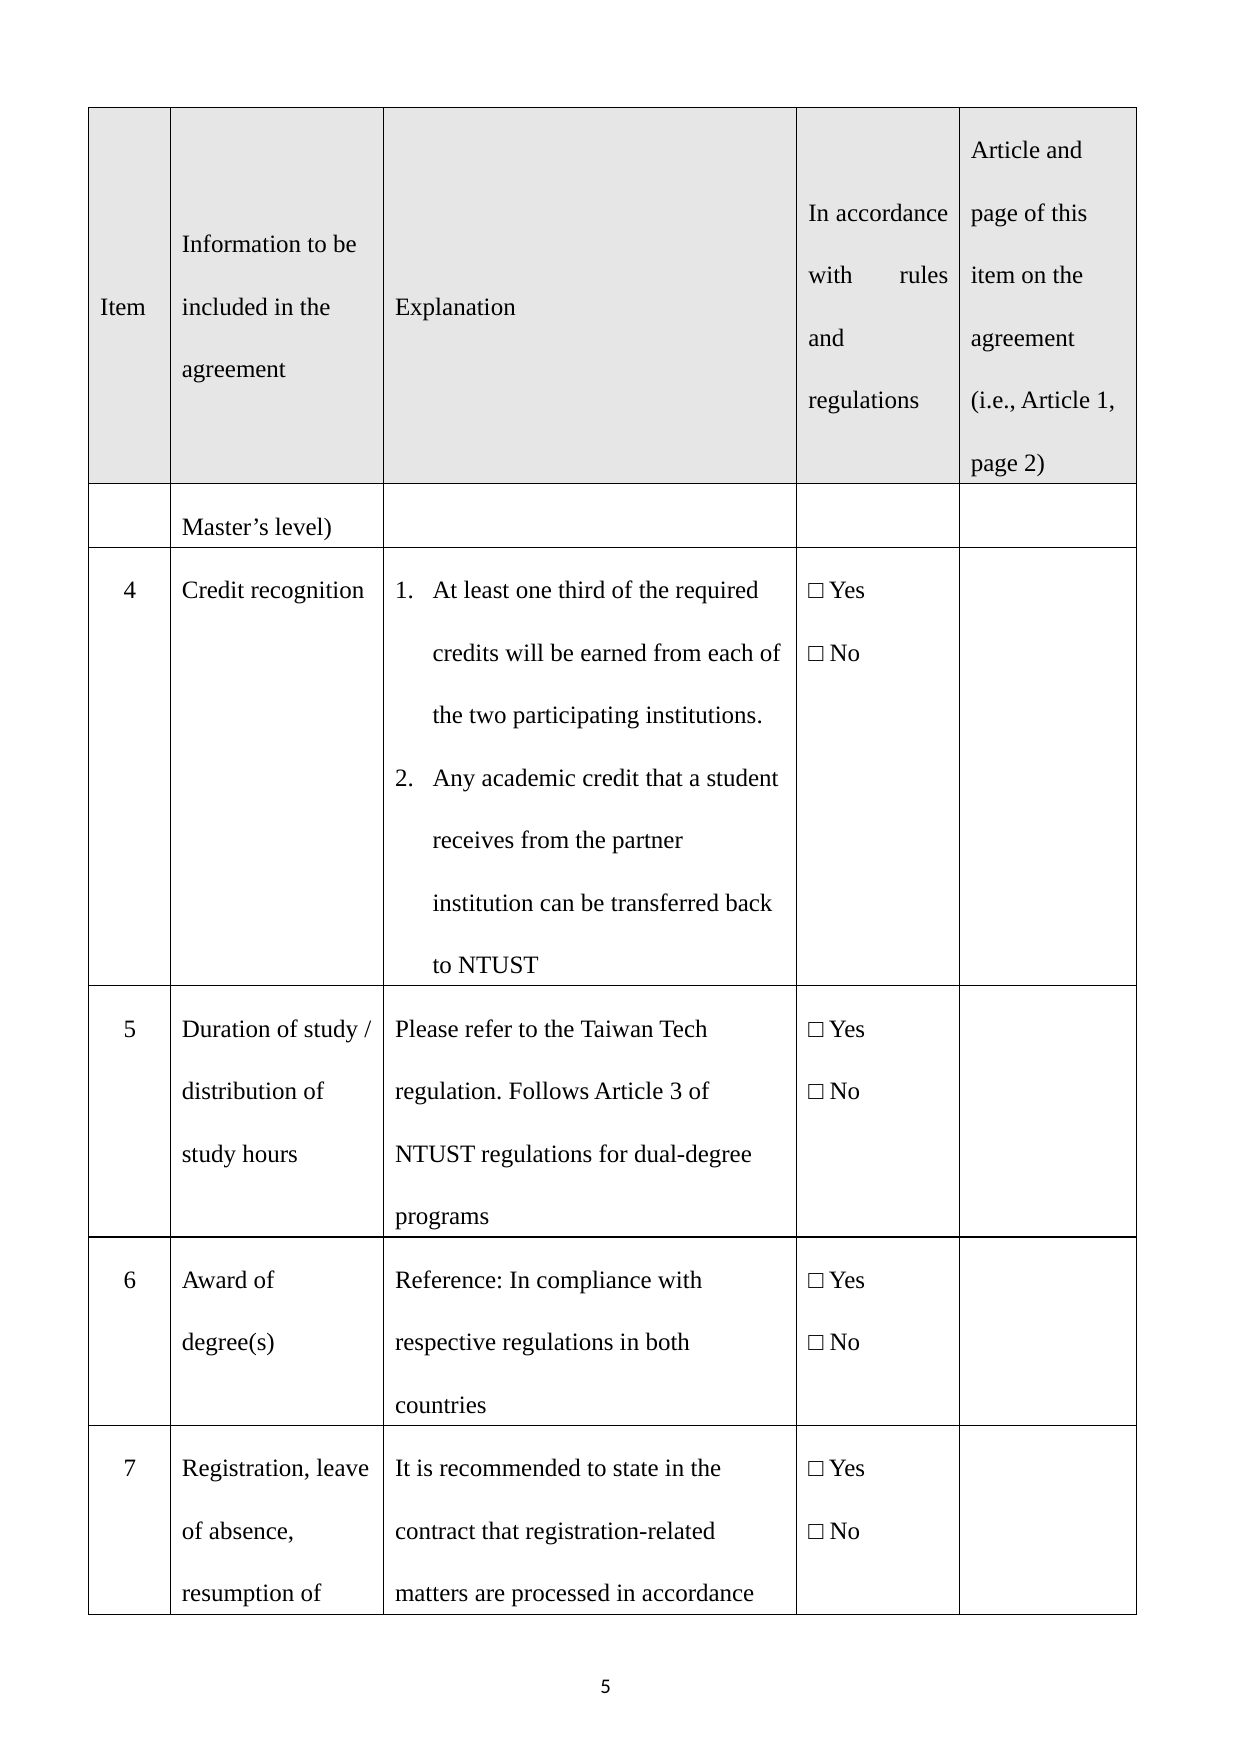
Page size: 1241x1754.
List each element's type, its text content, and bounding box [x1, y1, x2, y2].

table_cell 6 [89, 1238, 170, 1425]
table_cell □ Yes □ No [797, 1238, 959, 1425]
table_cell [960, 986, 1136, 1236]
table_cell Credit recognition [171, 548, 383, 985]
table_cell Duration of study / distribution of study hours [171, 986, 383, 1236]
table_cell Please refer to the Taiwan Tech regulation. Follows Article 3 of NTUST regulations for dual-degree programs [384, 986, 796, 1236]
table_header Explanation [384, 108, 796, 483]
table_cell At least one third of the required credits will be earned from each of the two participating institutions. Any academic credit that a student receives from the partner institution can be transferred back to NTUST [384, 548, 796, 985]
table_cell [960, 1426, 1136, 1613]
table_cell It is recommended to state in the contract that registration-related matters are processed in accordance [384, 1426, 796, 1613]
table_cell □ Yes □ No [797, 548, 959, 985]
table_cell [797, 484, 959, 547]
table_cell [960, 484, 1136, 547]
table_cell □ Yes □ No [797, 1426, 959, 1613]
table_cell [384, 484, 796, 547]
table_cell 7 [89, 1426, 170, 1613]
table_cell 5 [89, 986, 170, 1236]
table_cell [89, 484, 170, 547]
table_cell Award of degree(s) [171, 1238, 383, 1425]
table_header Information to be included in the agreement [171, 108, 383, 483]
table_cell [960, 1238, 1136, 1425]
table_header Item [89, 108, 170, 483]
table_cell 4 [89, 548, 170, 985]
table_header Article and page of this item on the agreement (i.e., Article 1, page 2) [960, 108, 1136, 483]
table_cell Master’s level) [171, 484, 383, 547]
table_cell [960, 548, 1136, 985]
table_cell Registration, leave of absence, resumption of [171, 1426, 383, 1613]
table_cell □ Yes □ No [797, 986, 959, 1236]
table_header In accordance with rules and regulations [797, 108, 959, 483]
table_cell Reference: In compliance with respective regulations in both countries [384, 1238, 796, 1425]
